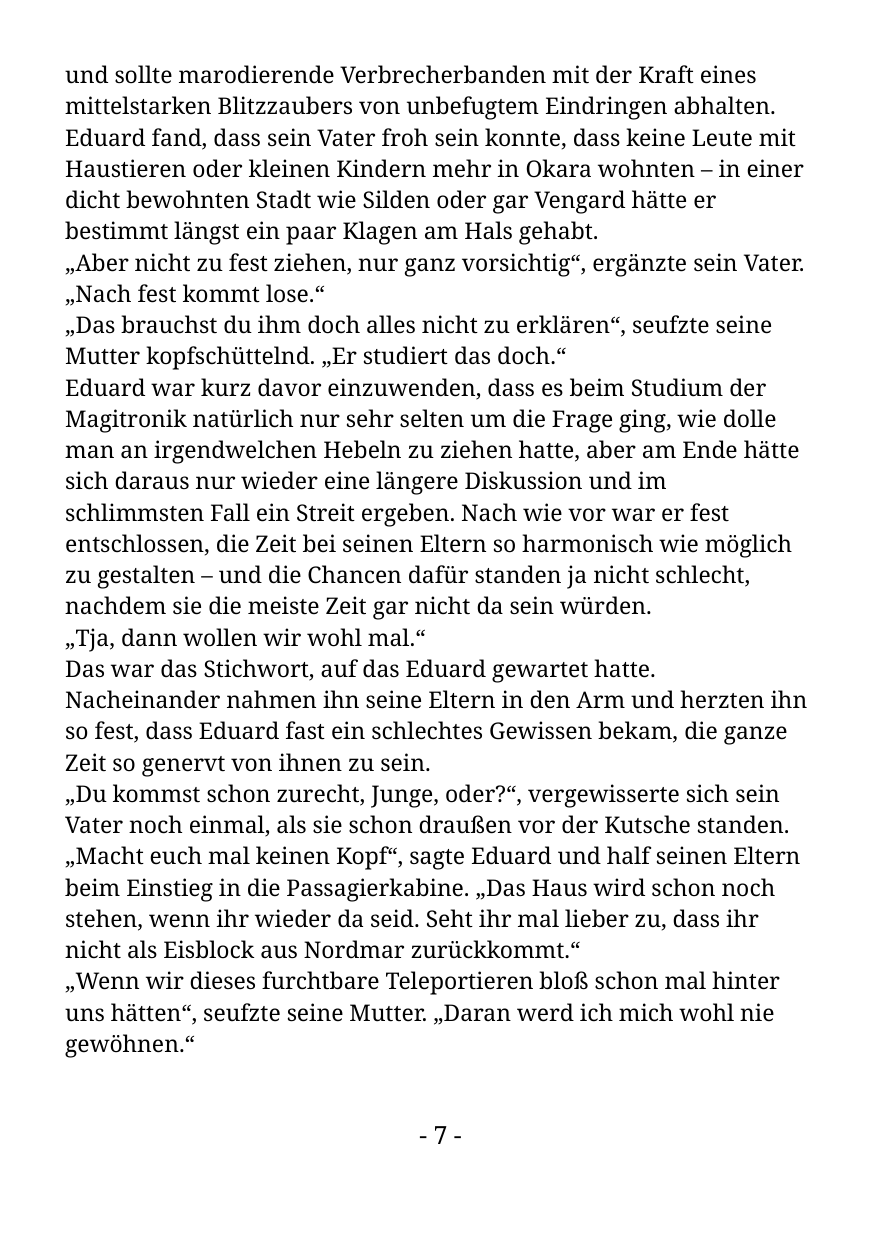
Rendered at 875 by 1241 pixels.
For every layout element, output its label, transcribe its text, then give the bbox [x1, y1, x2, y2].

text Das war das Stichwort, auf das Eduard gewartet hatte. Nacheinander nahmen ihn seine Eltern in den Arm und herzten ihn so fest, dass Eduard fast ein schlechtes Gewissen bekam, die ganze Zeit so genervt von ihnen zu sein. „Du kommst schon zurecht, Junge, oder?“, vergewisserte sich sein Vater noch einmal, als sie schon draußen vor der Kutsche standen. „Macht euch mal keinen Kopf“, sagte Eduard und half seinen Eltern beim Einstieg in die Passagierkabine. „Das Haus wird schon noch stehen, wenn ihr wieder da seid. Seht ihr mal lieber zu, dass ihr nicht als Eisblock aus Nordmar zurückkommt.“ „Wenn wir dieses furchtbare Teleportieren bloß schon mal hinter uns hätten“, seufzte seine Mutter. „Daran werd ich mich wohl nie gewöhnen.“ [65, 653, 809, 1059]
text „Tja, dann wollen wir wohl mal.“ [65, 622, 809, 653]
text und sollte marodierende Verbrecherbanden mit der Kraft eines mittelstarken Blitzzaubers von unbefugtem Eindringen abhalten. Eduard fand, dass sein Vater froh sein konnte, dass keine Leute mit Haustieren oder kleinen Kindern mehr in Okara wohnten – in einer dicht bewohnten Stadt wie Silden oder gar Vengard hätte er bestimmt längst ein paar Klagen am Hals gehabt. „Aber nicht zu fest ziehen, nur ganz vorsichtig“, ergänzte sein Vater. „Nach fest kommt lose.“ „Das brauchst du ihm doch alles nicht zu erklären“, seufzte seine Mutter kopfschüttelnd. „Er studiert das doch.“ Eduard war kurz davor einzuwenden, dass es beim Studium der Magitronik natürlich nur sehr selten um die Frage ging, wie dolle man an irgendwelchen Hebeln zu ziehen hatte, aber am Ende hätte sich daraus nur wieder eine längere Diskussion und im schlimmsten Fall ein Streit ergeben. Nach wie vor war er fest entschlossen, die Zeit bei seinen Eltern so harmonisch wie möglich zu gestalten – und die Chancen dafür standen ja nicht schlecht, nachdem sie die meiste Zeit gar nicht da sein würden. [65, 59, 809, 622]
